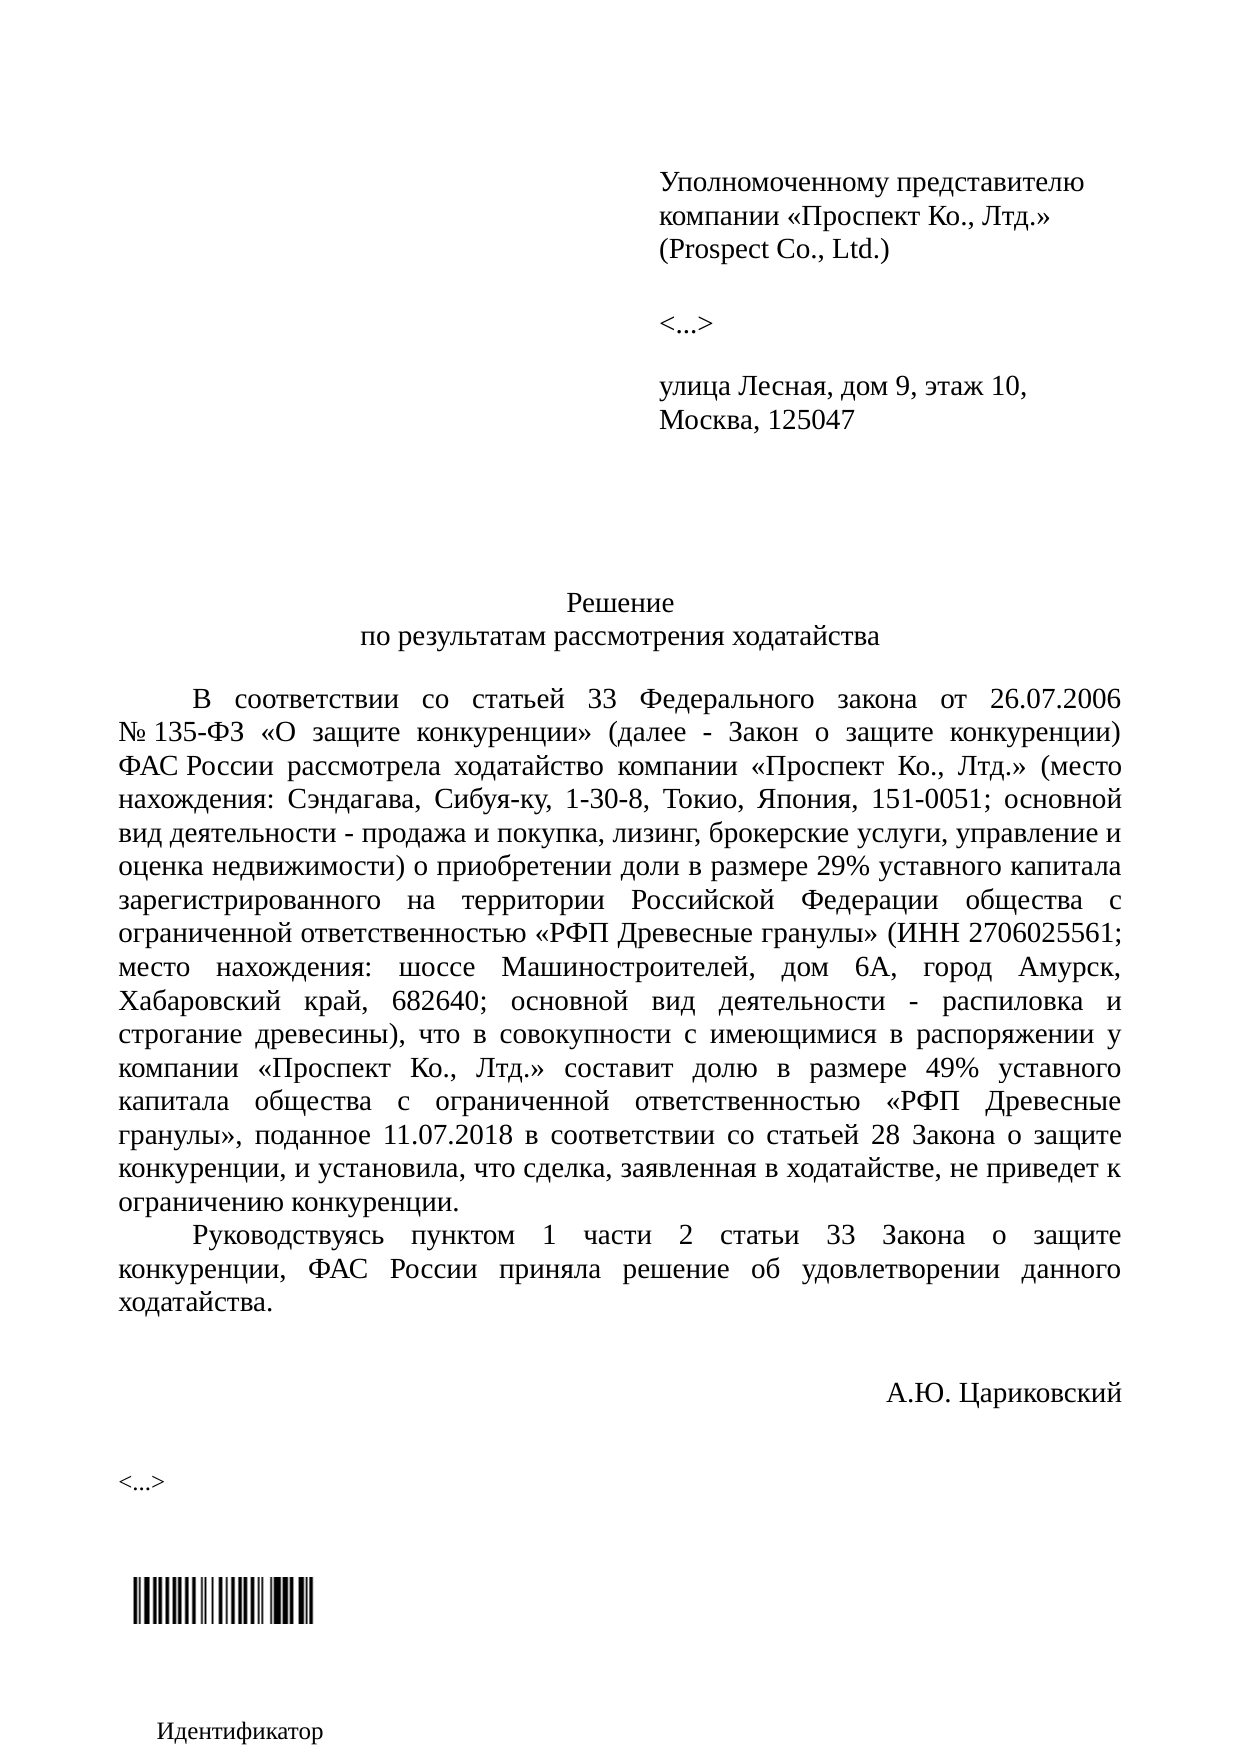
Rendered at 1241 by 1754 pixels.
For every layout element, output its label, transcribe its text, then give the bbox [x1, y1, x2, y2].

text Решение [118, 585, 1122, 618]
text В соответствии со статьей 33 Федерального закона от 26.07.2006 № 135‑ФЗ «О защите конкуренции» (далее - Закон о защите конкуренции) ФАС России рассмотрела ходатайство компании «Проспект Ко., Лтд.» (место нахождения: Сэндагава, Сибуя-ку, 1-30-8, Токио, Япония, 151-0051; основной вид деятельности - продажа и покупка, лизинг, брокерские услуги, управление и оценка недвижимости) о приобретении доли в размере 29% уставного капитала зарегистрированного на территории Российской Федерации общества с ограниченной ответственностью «РФП Древесные гранулы» (ИНН 2706025561; место нахождения: шоссе Машиностроителей, дом 6А, город Амурск, Хабаровский край, 682640; основной вид деятельности - распиловка и строгание древесины), что в совокупности с имеющимися в распоряжении у компании «Проспект Ко., Лтд.» составит долю в размере 49% уставного капитала общества с ограниченной ответственностью «РФП Древесные гранулы», поданное 11.07.2018 в соответствии со статьей 28 Закона о защите конкуренции, и установила, что сделка, заявленная в ходатайстве, не приведет к ограничению конкуренции. [118, 681, 1122, 1217]
table_header Уполномоченному представителю компании «Проспект Ко., Лтд.» (Prospect Co., Ltd.) <...> улица Лесная, дом 9, этаж 10, Москва, 125047 [659, 164, 1121, 435]
text А.Ю. Цариковский [118, 1376, 1122, 1409]
picture [118, 1577, 331, 1624]
text Руководствуясь пунктом 1 части 2 статьи 33 Закона о защите конкуренции, ФАС России приняла решение об удовлетворении данного ходатайства. [118, 1217, 1122, 1318]
text по результатам рассмотрения ходатайства [118, 618, 1122, 652]
text <...> [118, 1467, 1122, 1495]
